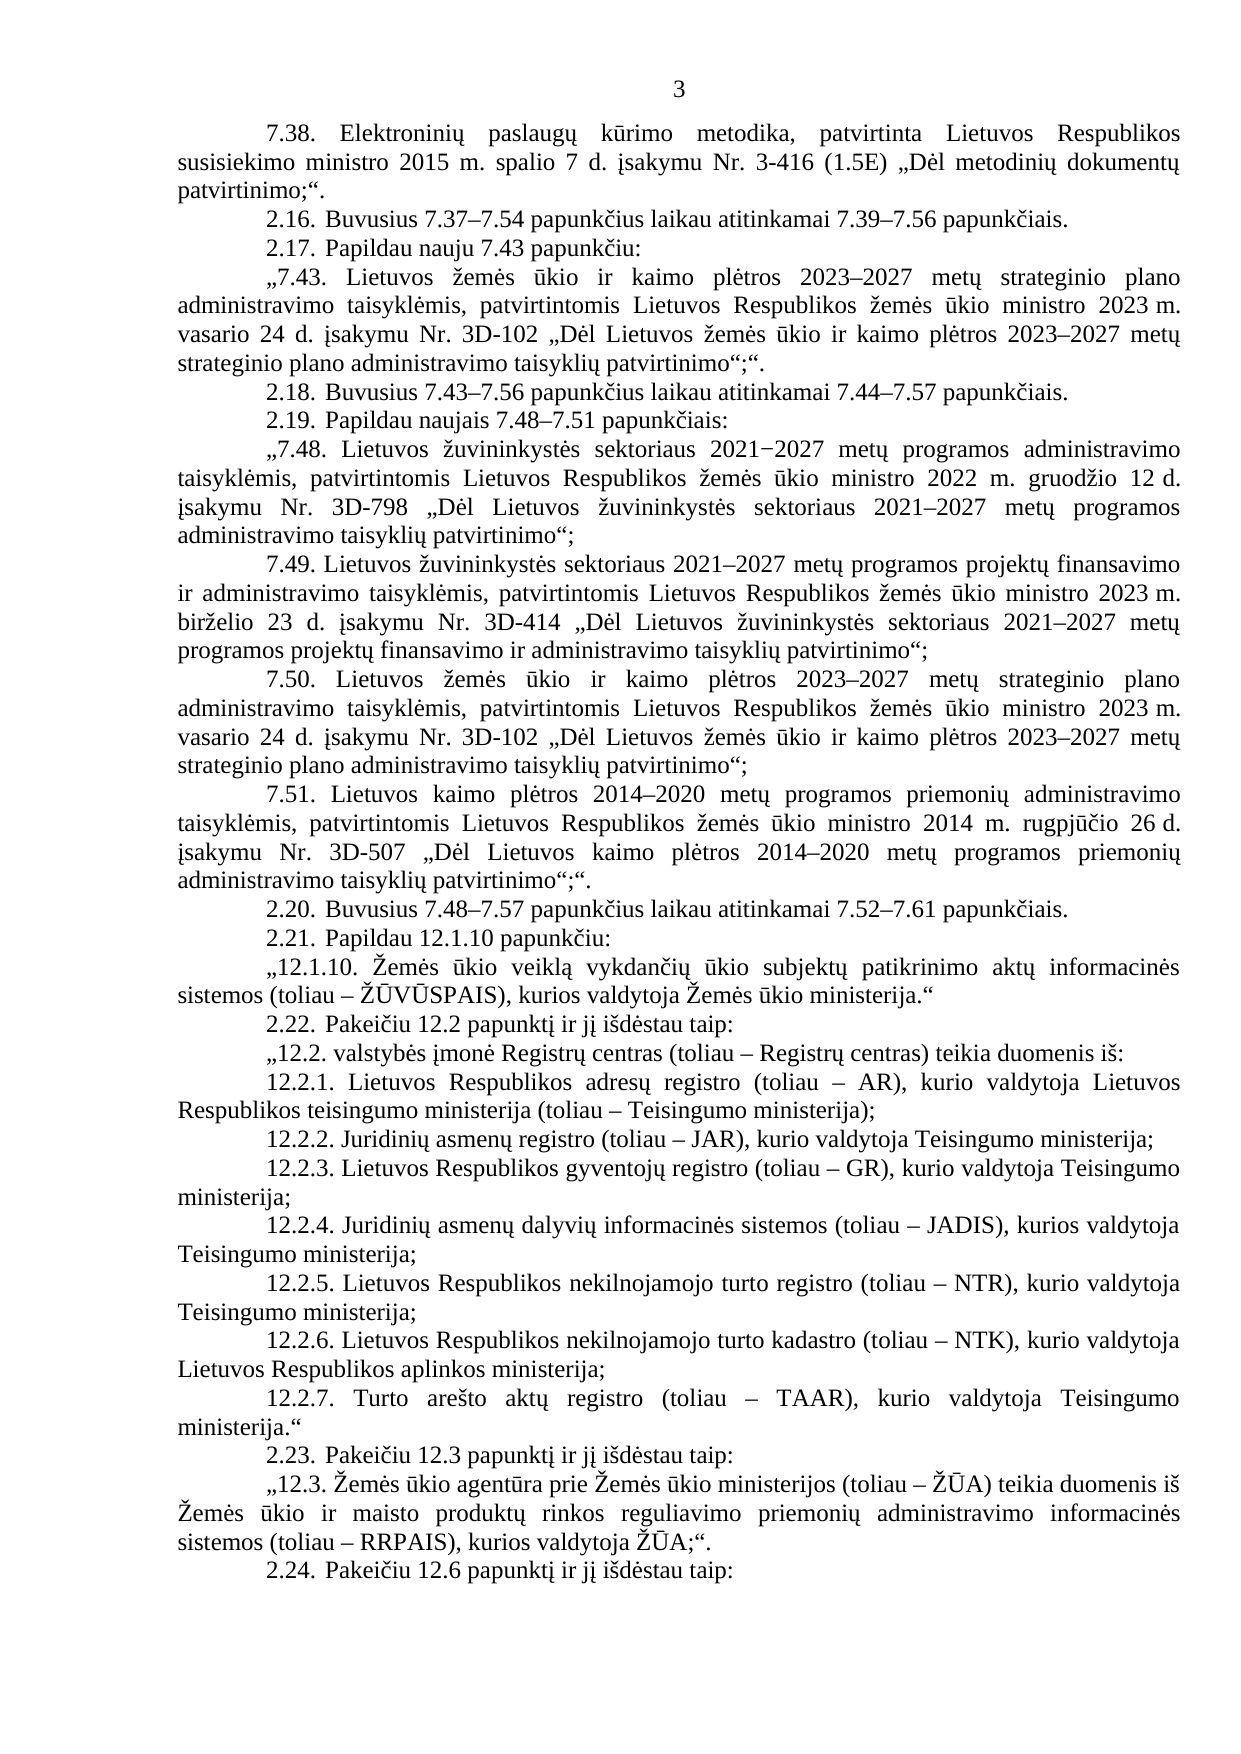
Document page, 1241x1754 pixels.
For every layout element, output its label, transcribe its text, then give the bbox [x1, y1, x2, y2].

text 2.16. Buvusius 7.37–7.54 papunkčius laikau atitinkamai 7.39–7.56 papunkčiais. [177, 204, 1181, 233]
text 7.49. Lietuvos žuvininkystės sektoriaus 2021–2027 metų programos projektų finansavimo ir administravimo taisyklėmis, patvirtintomis Lietuvos Respublikos žemės ūkio ministro 2023 m. birželio 23 d. įsakymu Nr. 3D-414 „Dėl Lietuvos žuvininkystės sektoriaus 2021–2027 metų programos projektų finansavimo ir administravimo taisyklių patvirtinimo“; [177, 549, 1181, 664]
text 2.24. Pakeičiu 12.6 papunktį ir jį išdėstau taip: [177, 1556, 1181, 1584]
text 2.18. Buvusius 7.43–7.56 papunkčius laikau atitinkamai 7.44–7.57 papunkčiais. [177, 377, 1181, 406]
text 12.2.3. Lietuvos Respublikos gyventojų registro (toliau – GR), kurio valdytoja Teisingumo ministerija; [177, 1153, 1181, 1211]
text „12.3. Žemės ūkio agentūra prie Žemės ūkio ministerijos (toliau – ŽŪA) teikia duomenis iš Žemės ūkio ir maisto produktų rinkos reguliavimo priemonių administravimo informacinės sistemos (toliau – RRPAIS), kurios valdytoja ŽŪA;“. [177, 1469, 1181, 1556]
text 2.22. Pakeičiu 12.2 papunktį ir jį išdėstau taip: [177, 1009, 1181, 1038]
text 7.38. Elektroninių paslaugų kūrimo metodika, patvirtinta Lietuvos Respublikos susisiekimo ministro 2015 m. spalio 7 d. įsakymu Nr. 3-416 (1.5E) „Dėl metodinių dokumentų patvirtinimo;“. [177, 118, 1181, 204]
text „12.1.10. Žemės ūkio veiklą vykdančių ūkio subjektų patikrinimo aktų informacinės sistemos (toliau – ŽŪVŪSPAIS), kurios valdytoja Žemės ūkio ministerija.“ [177, 952, 1181, 1009]
text 2.23. Pakeičiu 12.3 papunktį ir jį išdėstau taip: [177, 1441, 1181, 1469]
text 12.2.5. Lietuvos Respublikos nekilnojamojo turto registro (toliau – NTR), kurio valdytoja Teisingumo ministerija; [177, 1268, 1181, 1326]
text „7.48. Lietuvos žuvininkystės sektoriaus 2021−2027 metų programos administravimo taisyklėmis, patvirtintomis Lietuvos Respublikos žemės ūkio ministro 2022 m. gruodžio 12 d. įsakymu Nr. 3D-798 „Dėl Lietuvos žuvininkystės sektoriaus 2021–2027 metų programos administravimo taisyklių patvirtinimo“; [177, 434, 1181, 549]
text 7.51. Lietuvos kaimo plėtros 2014–2020 metų programos priemonių administravimo taisyklėmis, patvirtintomis Lietuvos Respublikos žemės ūkio ministro 2014 m. rugpjūčio 26 d. įsakymu Nr. 3D-507 „Dėl Lietuvos kaimo plėtros 2014–2020 metų programos priemonių administravimo taisyklių patvirtinimo“;“. [177, 779, 1181, 894]
text 12.2.4. Juridinių asmenų dalyvių informacinės sistemos (toliau – JADIS), kurios valdytoja Teisingumo ministerija; [177, 1211, 1181, 1268]
text 2.19. Papildau naujais 7.48–7.51 papunkčiais: [177, 406, 1181, 434]
text 2.20. Buvusius 7.48–7.57 papunkčius laikau atitinkamai 7.52–7.61 papunkčiais. [177, 894, 1181, 923]
text „7.43. Lietuvos žemės ūkio ir kaimo plėtros 2023–2027 metų strateginio plano administravimo taisyklėmis, patvirtintomis Lietuvos Respublikos žemės ūkio ministro 2023 m. vasario 24 d. įsakymu Nr. 3D-102 „Dėl Lietuvos žemės ūkio ir kaimo plėtros 2023–2027 metų strateginio plano administravimo taisyklių patvirtinimo“;“. [177, 262, 1181, 377]
text 12.2.1. Lietuvos Respublikos adresų registro (toliau – AR), kurio valdytoja Lietuvos Respublikos teisingumo ministerija (toliau – Teisingumo ministerija); [177, 1067, 1181, 1124]
text 7.50. Lietuvos žemės ūkio ir kaimo plėtros 2023–2027 metų strateginio plano administravimo taisyklėmis, patvirtintomis Lietuvos Respublikos žemės ūkio ministro 2023 m. vasario 24 d. įsakymu Nr. 3D-102 „Dėl Lietuvos žemės ūkio ir kaimo plėtros 2023–2027 metų strateginio plano administravimo taisyklių patvirtinimo“; [177, 664, 1181, 779]
text 12.2.2. Juridinių asmenų registro (toliau – JAR), kurio valdytoja Teisingumo ministerija; [177, 1124, 1181, 1153]
text 12.2.6. Lietuvos Respublikos nekilnojamojo turto kadastro (toliau – NTK), kurio valdytoja Lietuvos Respublikos aplinkos ministerija; [177, 1326, 1181, 1383]
text 12.2.7. Turto arešto aktų registro (toliau – TAAR), kurio valdytoja Teisingumo ministerija.“ [177, 1383, 1181, 1441]
text 2.21. Papildau 12.1.10 papunkčiu: [177, 923, 1181, 952]
text „12.2. valstybės įmonė Registrų centras (toliau – Registrų centras) teikia duomenis iš: [177, 1038, 1181, 1067]
text 2.17. Papildau nauju 7.43 papunkčiu: [177, 233, 1181, 262]
